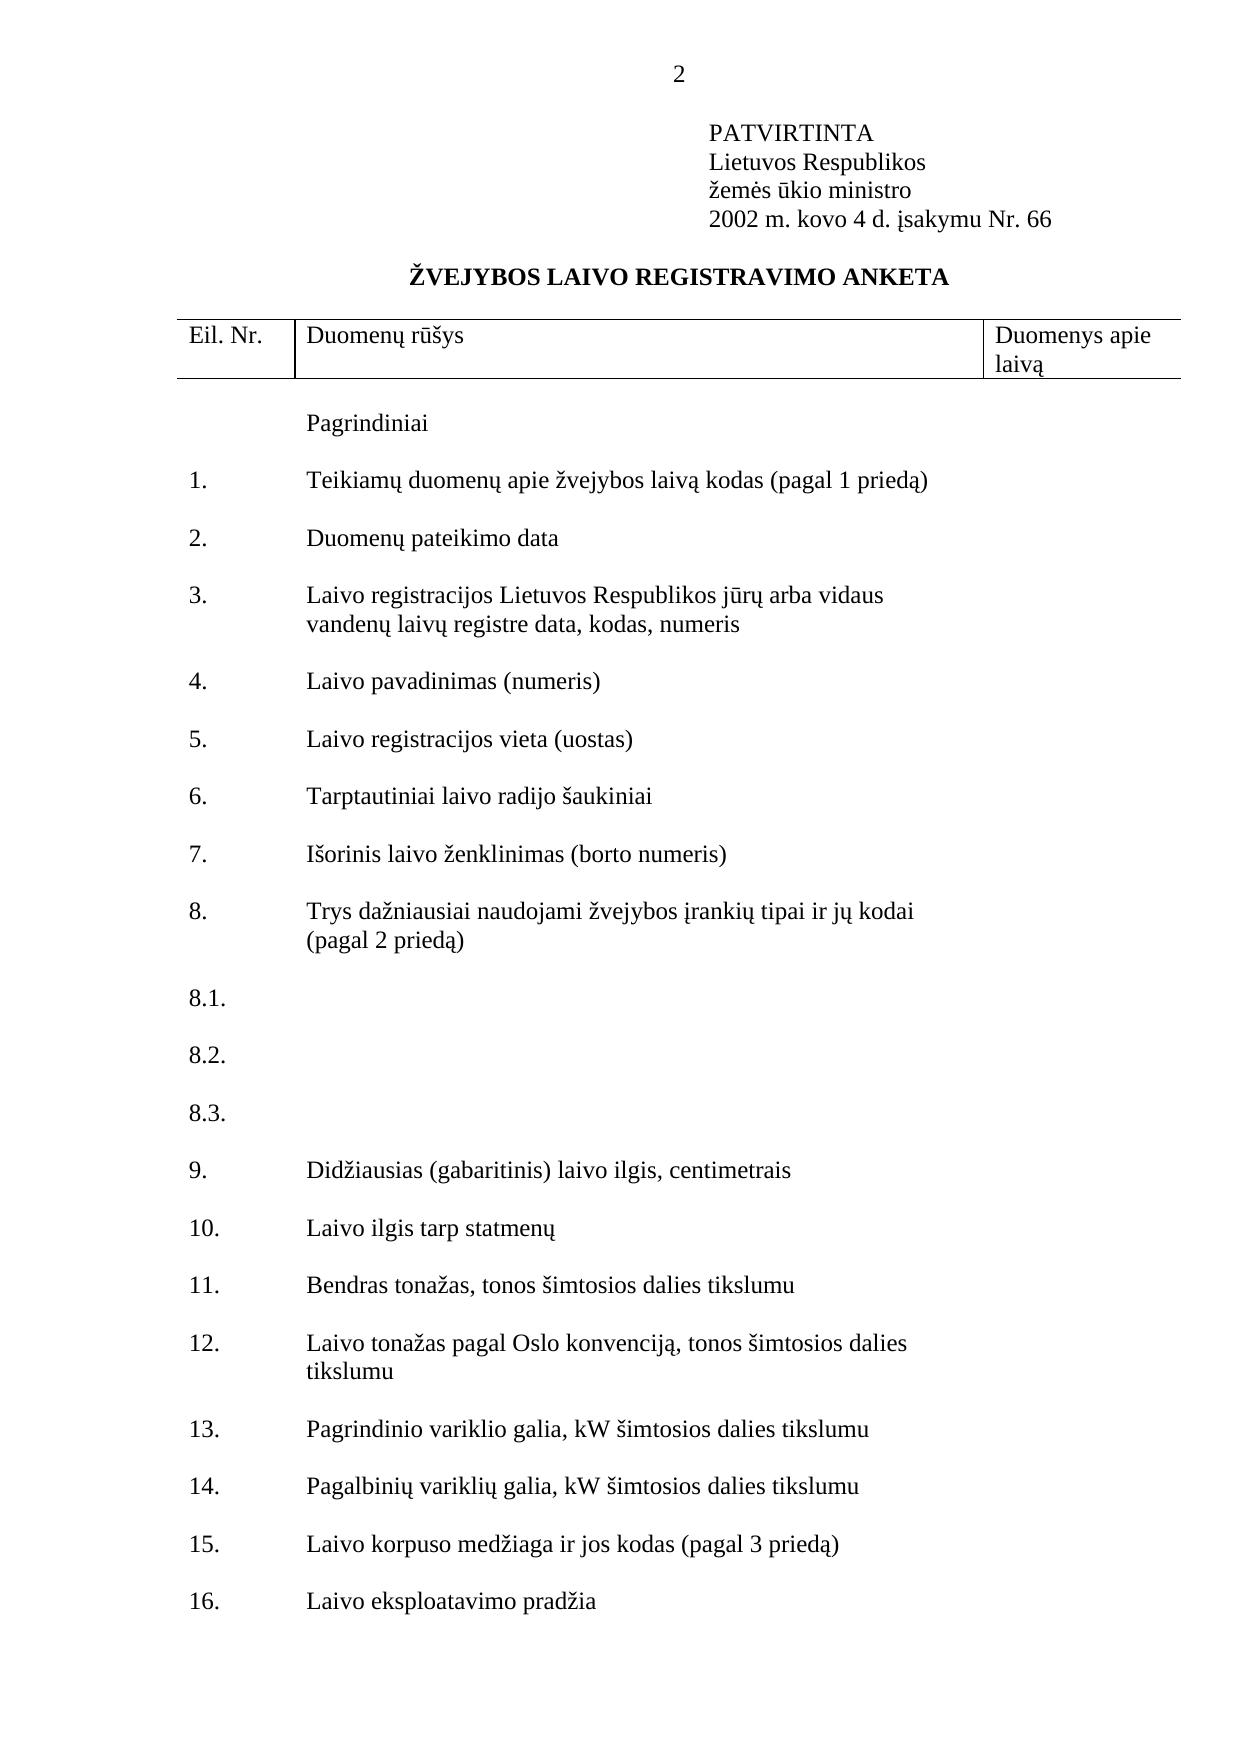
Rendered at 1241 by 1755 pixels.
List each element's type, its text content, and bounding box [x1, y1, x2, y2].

table_cell [177, 1443, 295, 1471]
table_cell 5. [177, 724, 295, 753]
table_cell [984, 1069, 1181, 1098]
table_header Eil. Nr. [177, 320, 294, 378]
table_cell Teikiamų duomenų apie žvejybos laivą kodas (pagal 1 priedą) [295, 465, 984, 494]
table_cell 13. [177, 1414, 295, 1443]
table_cell Duomenų pateikimo data [295, 523, 984, 551]
table_cell [177, 695, 295, 724]
table_cell 8.1. [177, 983, 295, 1011]
table_cell [984, 1414, 1181, 1443]
table_cell 8.3. [177, 1098, 295, 1126]
table_cell [984, 436, 1181, 465]
table_cell [177, 753, 295, 781]
table_cell [177, 1241, 295, 1270]
table_cell 9. [177, 1155, 295, 1184]
table_cell Pagalbinių variklių galia, kW šimtosios dalies tikslumu [295, 1471, 984, 1500]
table_cell [177, 638, 295, 666]
table_cell [177, 1299, 295, 1328]
table_cell [984, 781, 1181, 810]
table_cell [984, 753, 1181, 781]
table_cell [177, 1184, 295, 1213]
table_cell [295, 1299, 984, 1328]
text PATVIRTINTA [177, 118, 1181, 147]
table_cell [295, 379, 984, 408]
text žemės ūkio ministro [177, 176, 1181, 204]
table_cell [984, 724, 1181, 753]
table_cell Trys dažniausiai naudojami žvejybos įrankių tipai ir jų kodai (pagal 2 priedą) [295, 896, 984, 954]
table_cell [984, 1184, 1181, 1213]
table_cell [984, 1126, 1181, 1155]
text Žvejybos laivo registravimo anketa [177, 262, 1181, 291]
table_cell [984, 1270, 1181, 1299]
table_cell Didžiausias (gabaritinis) laivo ilgis, centimetrais [295, 1155, 984, 1184]
table_cell [984, 1098, 1181, 1126]
table_cell [295, 1385, 984, 1414]
table_cell [984, 1299, 1181, 1328]
text 2002 m. kovo 4 d. įsakymu Nr. 66 [177, 204, 1181, 233]
table_cell 8.2. [177, 1040, 295, 1069]
table_cell 4. [177, 666, 295, 695]
table_cell Laivo registracijos vieta (uostas) [295, 724, 984, 753]
table_cell [984, 810, 1181, 839]
table_cell [984, 1443, 1181, 1471]
table_cell [984, 1328, 1181, 1385]
table_cell [984, 1558, 1181, 1586]
table_cell [295, 494, 984, 523]
table_cell 10. [177, 1213, 295, 1241]
table_cell [984, 494, 1181, 523]
table_cell [984, 1529, 1181, 1558]
table_cell [984, 408, 1181, 436]
table_header Duomenys apie laivą [984, 320, 1181, 378]
table_cell [295, 868, 984, 896]
table_cell [984, 666, 1181, 695]
table_cell [177, 1558, 295, 1586]
table_cell 8. [177, 896, 295, 954]
table_cell [984, 465, 1181, 494]
table_cell [177, 810, 295, 839]
table_cell [177, 1011, 295, 1040]
table_cell Bendras tonažas, tonos šimtosios dalies tikslumu [295, 1270, 984, 1299]
table_cell 12. [177, 1328, 295, 1385]
table_cell [295, 1558, 984, 1586]
table_cell [295, 1040, 984, 1069]
table_cell 16. [177, 1586, 295, 1615]
table_cell [295, 983, 984, 1011]
table_cell Pagrindinio variklio galia, kW šimtosios dalies tikslumu [295, 1414, 984, 1443]
table_cell [177, 551, 295, 580]
table_header Duomenų rūšys [296, 320, 983, 378]
table_cell [295, 954, 984, 983]
table_cell 14. [177, 1471, 295, 1500]
table_cell 11. [177, 1270, 295, 1299]
table_cell [295, 1500, 984, 1529]
table_cell Tarptautiniai laivo radijo šaukiniai [295, 781, 984, 810]
table_cell Laivo registracijos Lietuvos Respublikos jūrų arba vidaus vandenų laivų registre data, kodas, numeris [295, 580, 984, 638]
table_cell 15. [177, 1529, 295, 1558]
table_cell [984, 1241, 1181, 1270]
table_cell Laivo korpuso medžiaga ir jos kodas (pagal 3 priedą) [295, 1529, 984, 1558]
table_cell [295, 1126, 984, 1155]
table_cell [984, 896, 1181, 954]
table_cell [984, 839, 1181, 868]
table_cell [984, 379, 1181, 408]
table_cell [295, 810, 984, 839]
table_cell [984, 954, 1181, 983]
table_cell [984, 638, 1181, 666]
table_cell [177, 1385, 295, 1414]
table_cell [984, 983, 1181, 1011]
table_cell Laivo eksploatavimo pradžia [295, 1586, 984, 1615]
table_cell [295, 551, 984, 580]
table_cell [984, 1213, 1181, 1241]
table_cell Pagrindiniai [295, 408, 984, 436]
table_cell 7. [177, 839, 295, 868]
table_cell [984, 523, 1181, 551]
table_cell [984, 1471, 1181, 1500]
table_cell [295, 1011, 984, 1040]
table_cell 1. [177, 465, 295, 494]
table_cell Išorinis laivo ženklinimas (borto numeris) [295, 839, 984, 868]
table_cell [177, 408, 295, 436]
table_cell [177, 436, 295, 465]
table_cell Laivo ilgis tarp statmenų [295, 1213, 984, 1241]
table_cell [177, 1069, 295, 1098]
table_cell [295, 1443, 984, 1471]
table_cell [984, 1385, 1181, 1414]
table_cell Laivo pavadinimas (numeris) [295, 666, 984, 695]
table_cell 6. [177, 781, 295, 810]
table_cell [984, 551, 1181, 580]
text Lietuvos Respublikos [177, 147, 1181, 176]
table_cell [295, 436, 984, 465]
table_cell [984, 868, 1181, 896]
table_cell [295, 638, 984, 666]
table_cell Laivo tonažas pagal Oslo konvenciją, tonos šimtosios dalies tikslumu [295, 1328, 984, 1385]
table_cell [984, 1040, 1181, 1069]
table_cell [177, 1500, 295, 1529]
table_cell [295, 1241, 984, 1270]
table_cell [984, 1586, 1181, 1615]
table_cell [177, 1126, 295, 1155]
table_cell [177, 379, 295, 408]
table_cell [177, 954, 295, 983]
table_cell [295, 695, 984, 724]
table_cell [984, 1155, 1181, 1184]
table_cell [984, 1011, 1181, 1040]
table_cell 2. [177, 523, 295, 551]
table_cell [295, 753, 984, 781]
table_cell [295, 1098, 984, 1126]
table_cell [177, 494, 295, 523]
table_cell [177, 868, 295, 896]
table_cell [295, 1184, 984, 1213]
table_cell [984, 695, 1181, 724]
table_cell [984, 1500, 1181, 1529]
table_cell [295, 1069, 984, 1098]
table_cell 3. [177, 580, 295, 638]
table_cell [984, 580, 1181, 638]
